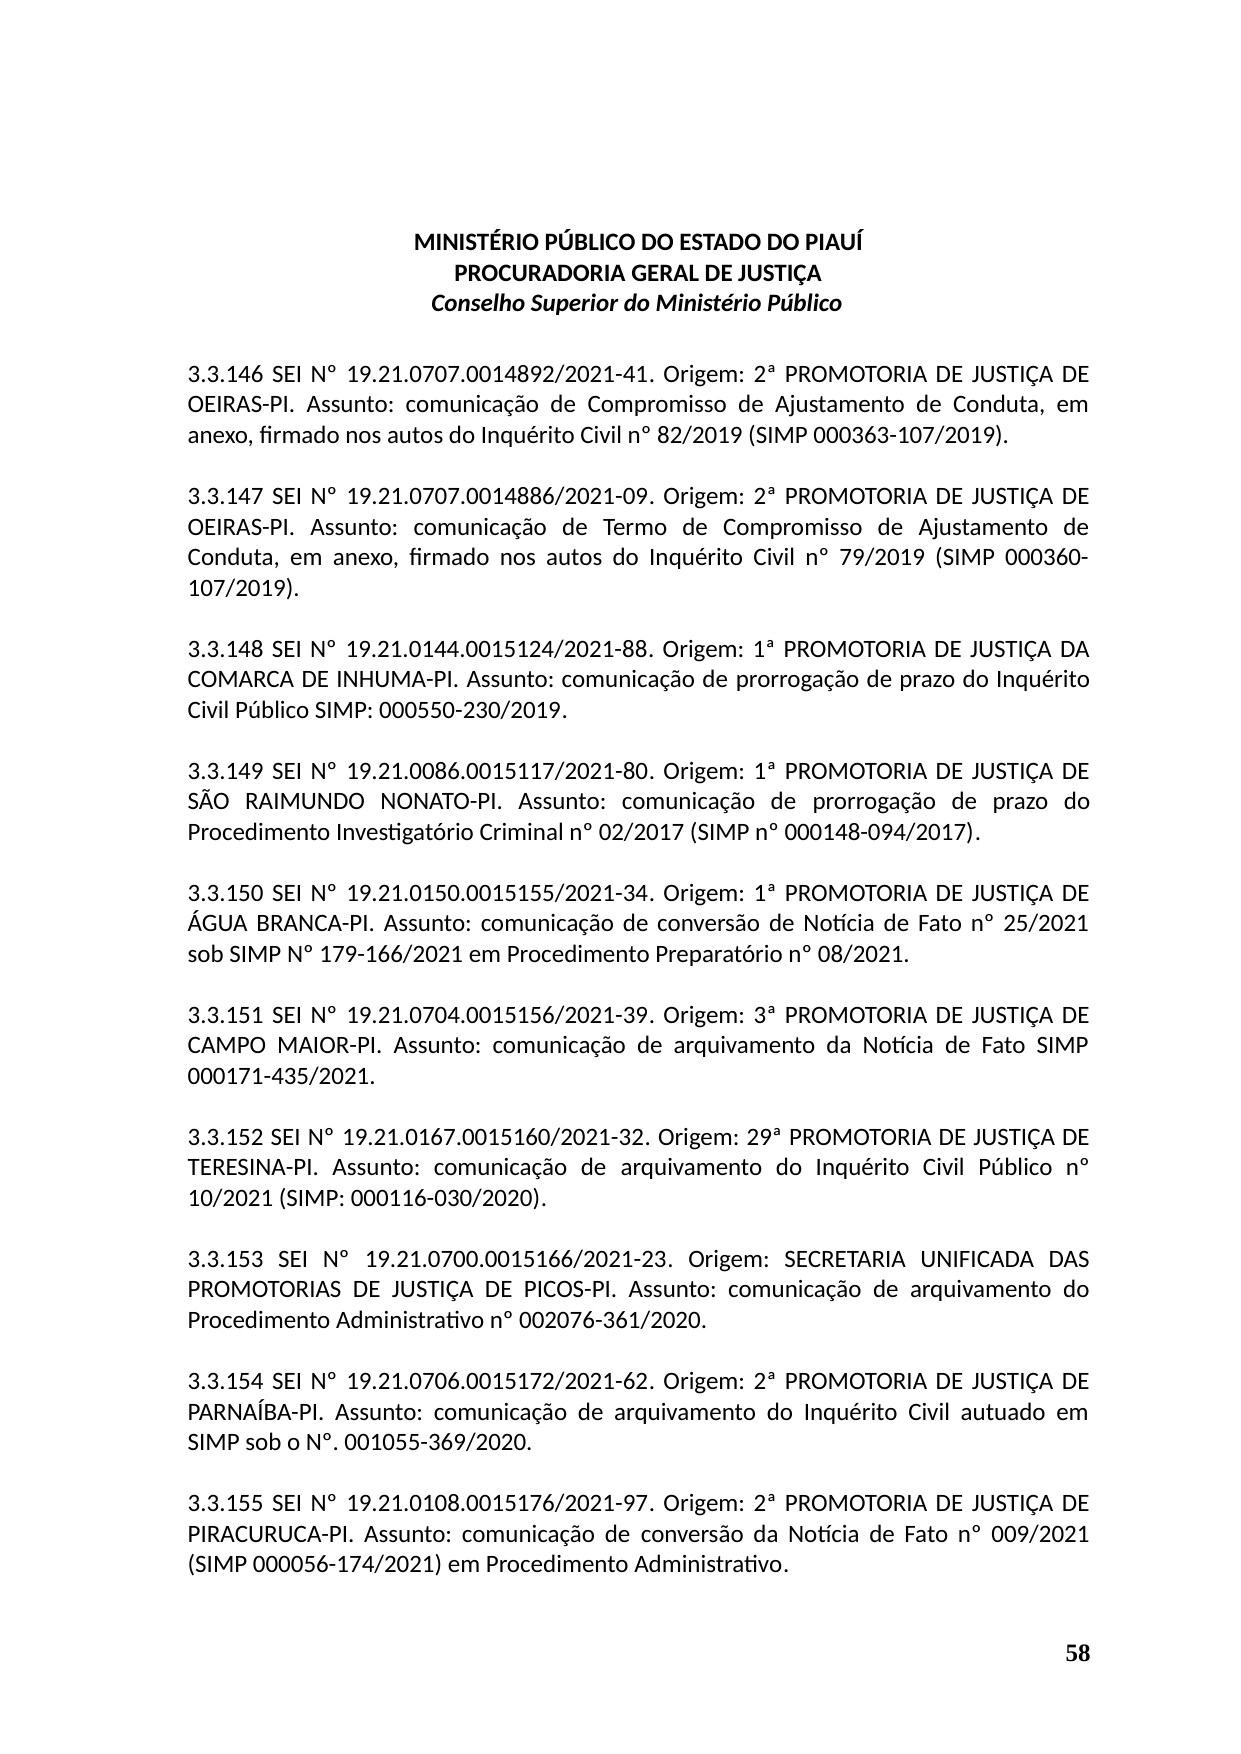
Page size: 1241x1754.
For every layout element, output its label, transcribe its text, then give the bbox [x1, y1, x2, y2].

text 3.3.153 SEI Nº 19.21.0700.0015166/2021-23. Origem: SECRETARIA UNIFICADA DAS PROMOTORIAS DE JUSTIÇA DE PICOS-PI. Assunto: comunicação de arquivamento do Procedimento Administrativo nº 002076-361/2020. [187, 1243, 1090, 1335]
text 3.3.150 SEI Nº 19.21.0150.0015155/2021-34. Origem: 1ª PROMOTORIA DE JUSTIÇA DE ÁGUA BRANCA-PI. Assunto: comunicação de conversão de Notícia de Fato nº 25/2021 sob SIMP Nº 179-166/2021 em Procedimento Preparatório nº 08/2021. [187, 877, 1090, 968]
text 3.3.152 SEI Nº 19.21.0167.0015160/2021-32. Origem: 29ª PROMOTORIA DE JUSTIÇA DE TERESINA-PI. Assunto: comunicação de arquivamento do Inquérito Civil Público nº 10/2021 (SIMP: 000116-030/2020). [187, 1121, 1090, 1213]
text 3.3.151 SEI Nº 19.21.0704.0015156/2021-39. Origem: 3ª PROMOTORIA DE JUSTIÇA DE CAMPO MAIOR-PI. Assunto: comunicação de arquivamento da Notícia de Fato SIMP 000171-435/2021. [187, 999, 1090, 1091]
text 3.3.149 SEI Nº 19.21.0086.0015117/2021-80. Origem: 1ª PROMOTORIA DE JUSTIÇA DE SÃO RAIMUNDO NONATO-PI. Assunto: comunicação de prorrogação de prazo do Procedimento Investigatório Criminal nº 02/2017 (SIMP nº 000148-094/2017). [187, 755, 1090, 846]
text 3.3.155 SEI Nº 19.21.0108.0015176/2021-97. Origem: 2ª PROMOTORIA DE JUSTIÇA DE PIRACURUCA-PI. Assunto: comunicação de conversão da Notícia de Fato nº 009/2021 (SIMP 000056-174/2021) em Procedimento Administrativo. [187, 1487, 1090, 1579]
text 3.3.147 SEI Nº 19.21.0707.0014886/2021-09. Origem: 2ª PROMOTORIA DE JUSTIÇA DE OEIRAS-PI. Assunto: comunicação de Termo de Compromisso de Ajustamento de Conduta, em anexo, firmado nos autos do Inquérito Civil nº 79/2019 (SIMP 000360-107/2019). [187, 480, 1090, 602]
text 3.3.148 SEI Nº 19.21.0144.0015124/2021-88. Origem: 1ª PROMOTORIA DE JUSTIÇA DA COMARCA DE INHUMA-PI. Assunto: comunicação de prorrogação de prazo do Inquérito Civil Público SIMP: 000550-230/2019. [187, 633, 1090, 724]
text 3.3.146 SEI Nº 19.21.0707.0014892/2021-41. Origem: 2ª PROMOTORIA DE JUSTIÇA DE OEIRAS-PI. Assunto: comunicação de Compromisso de Ajustamento de Conduta, em anexo, firmado nos autos do Inquérito Civil nº 82/2019 (SIMP 000363-107/2019). [187, 358, 1090, 449]
text 3.3.154 SEI Nº 19.21.0706.0015172/2021-62. Origem: 2ª PROMOTORIA DE JUSTIÇA DE PARNAÍBA-PI. Assunto: comunicação de arquivamento do Inquérito Civil autuado em SIMP sob o Nº. 001055-369/2020. [187, 1365, 1090, 1457]
